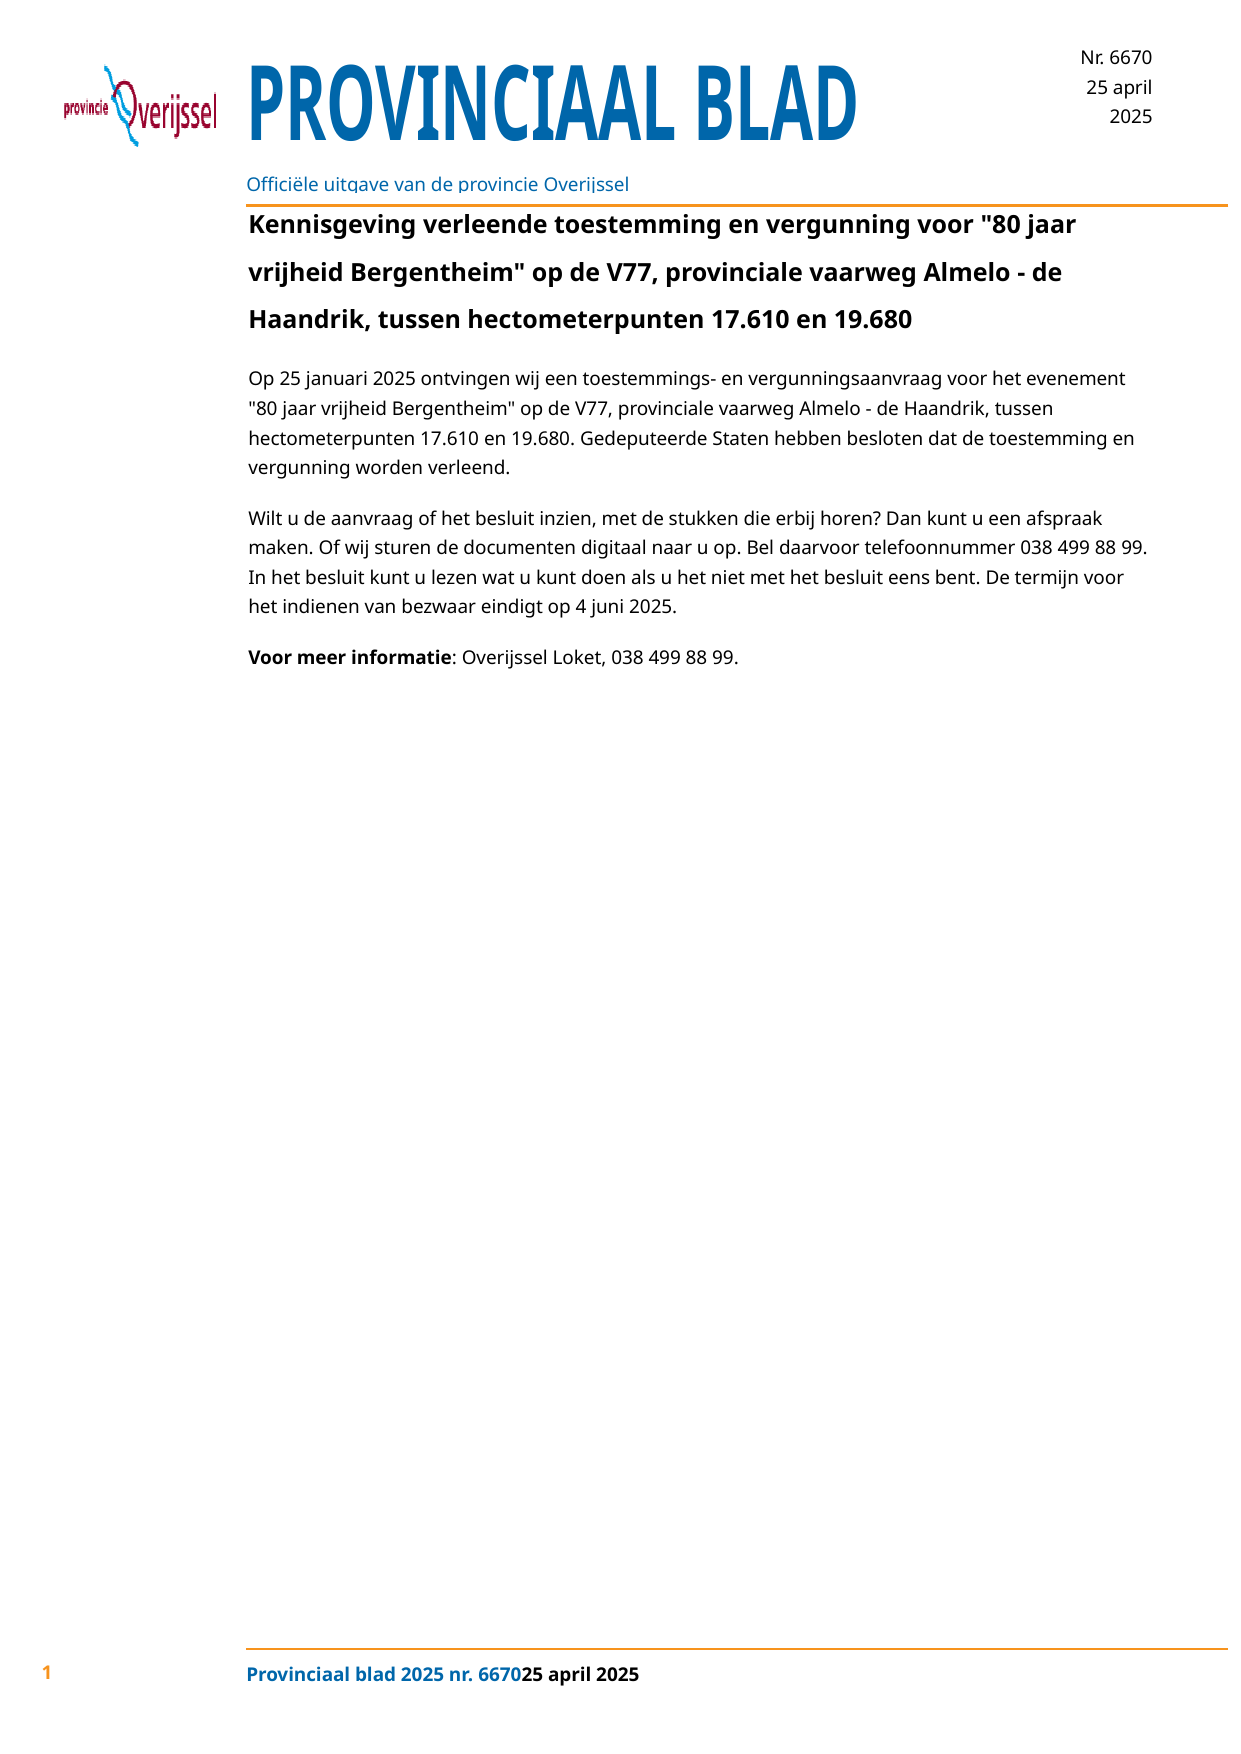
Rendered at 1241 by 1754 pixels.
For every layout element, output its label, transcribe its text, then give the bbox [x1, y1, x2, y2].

text Kennisgeving verleende toestemming en vergunning voor "80 jaar vrijheid Bergentheim" op de V77, provinciale vaarweg Almelo - de Haandrik, tussen hectometerpunten 17.610 en 19.680 [248, 207, 1152, 336]
text Voor meer informatie: Overijssel Loket, 038 499 88 99. [248, 644, 1152, 669]
picture [41, 47, 231, 172]
text Op 25 januari 2025 ontvingen wij een toestemmings- en vergunningsaanvraag voor het evenement "80 jaar vrijheid Bergentheim" op de V77, provinciale vaarweg Almelo - de Haandrik, tussen hectometerpunten 17.610 en 19.680. Gedeputeerde Staten hebben besloten dat de toestemming en vergunning worden verleend. [248, 366, 1152, 480]
text Wilt u de aanvraag of het besluit inzien, met de stukken die erbij horen? Dan kunt u een afspraak maken. Of wij sturen de documenten digitaal naar u op. Bel daarvoor telefoonnummer 038 499 88 99. In het besluit kunt u lezen wat u kunt doen als u het niet met het besluit eens bent. De termijn voor het indienen van bezwaar eindigt op 4 juni 2025. [248, 505, 1152, 619]
